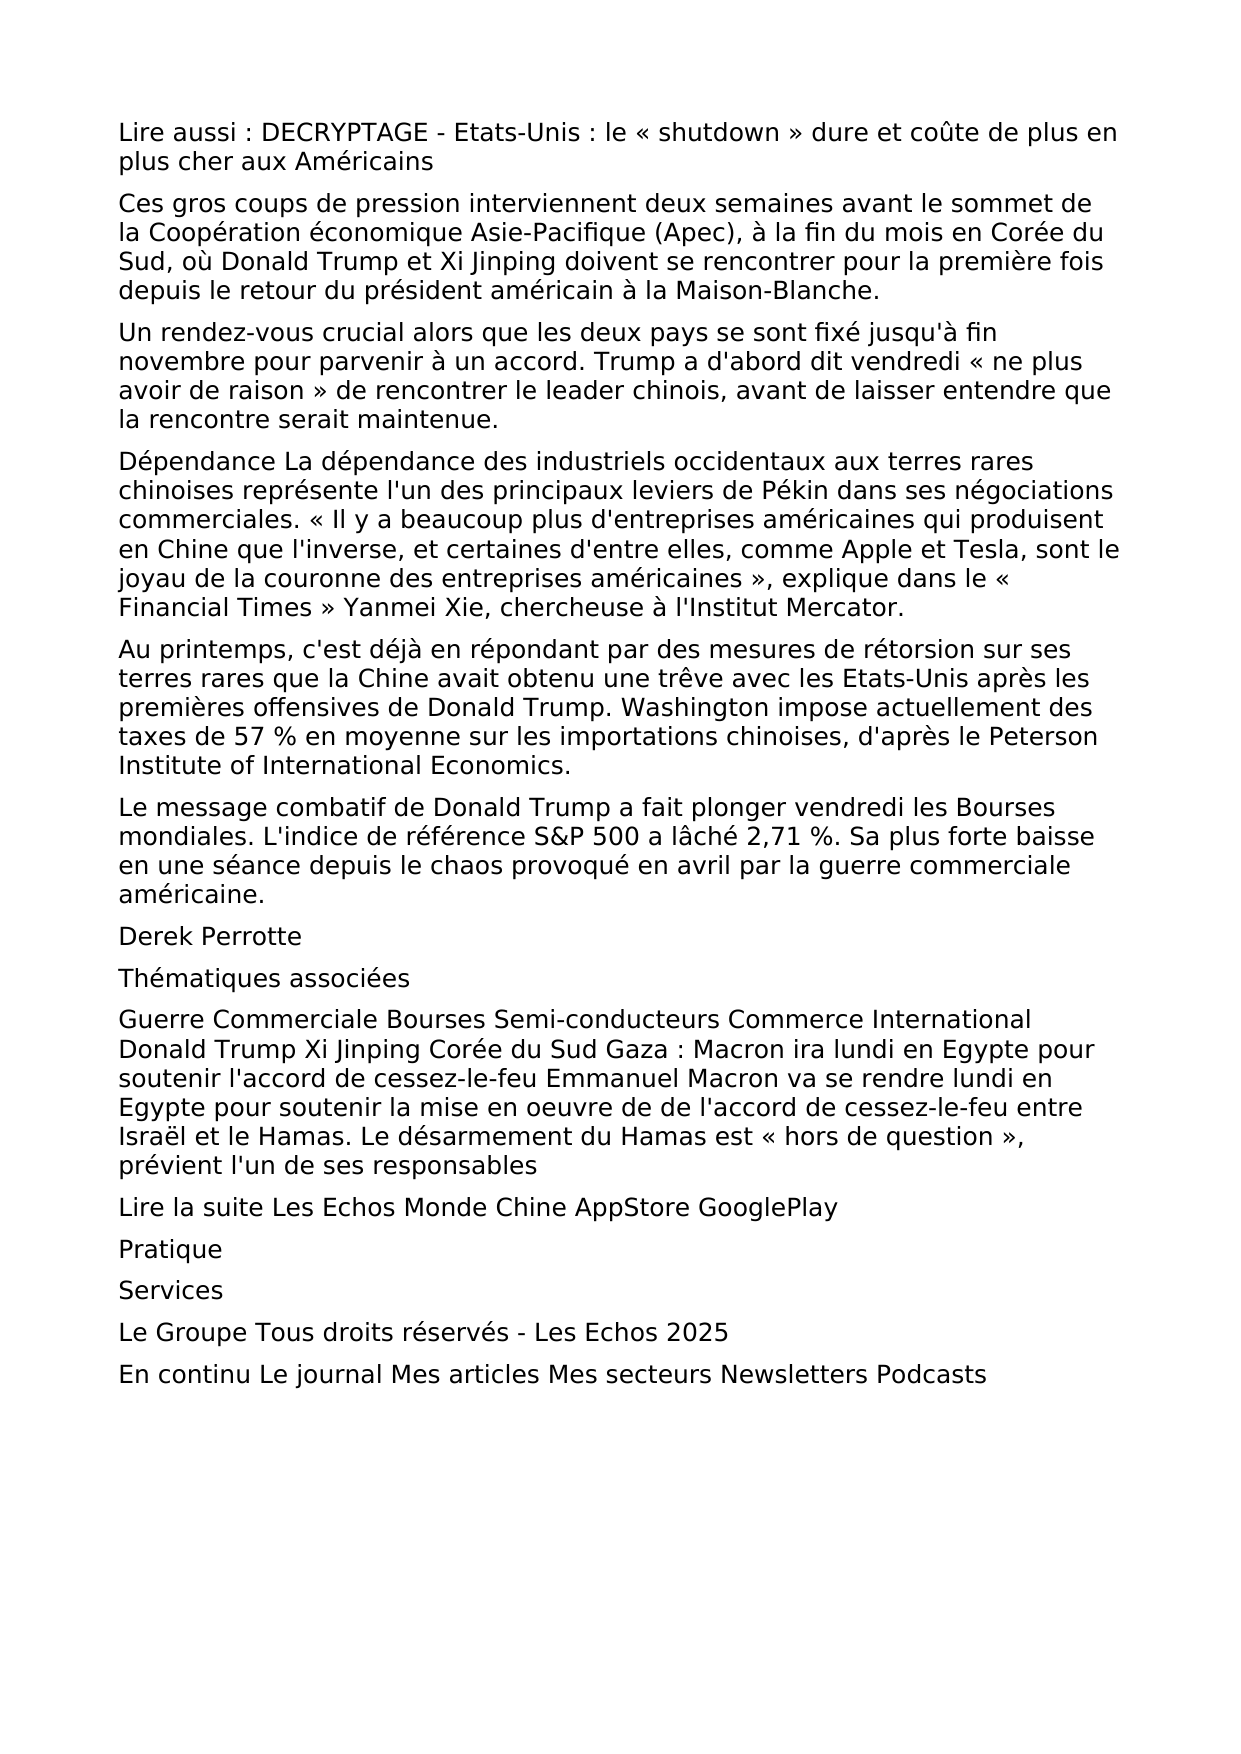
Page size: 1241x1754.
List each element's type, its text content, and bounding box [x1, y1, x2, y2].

text Derek Perrotte [118, 922, 1122, 951]
text En continu Le journal Mes articles Mes secteurs Newsletters Podcasts [118, 1360, 1122, 1389]
text Lire aussi : DECRYPTAGE - Etats-Unis : le « shutdown » dure et coûte de plus en plus cher aux Américains [118, 118, 1122, 176]
text Pratique [118, 1235, 1122, 1264]
text Le message combatif de Donald Trump a fait plonger vendredi les Bourses mondiales. L'indice de référence S&P 500 a lâché 2,71 %. Sa plus forte baisse en une séance depuis le chaos provoqué en avril par la guerre commerciale américaine. [118, 793, 1122, 910]
text Guerre Commerciale Bourses Semi-conducteurs Commerce International Donald Trump Xi Jinping Corée du Sud Gaza : Macron ira lundi en Egypte pour soutenir l'accord de cessez-le-feu Emmanuel Macron va se rendre lundi en Egypte pour soutenir la mise en oeuvre de de l'accord de cessez-le-feu entre Israël et le Hamas. Le désarmement du Hamas est « hors de question », prévient l'un de ses responsables [118, 1006, 1122, 1181]
text Services [118, 1276, 1122, 1306]
text Un rendez-vous crucial alors que les deux pays se sont fixé jusqu'à fin novembre pour parvenir à un accord. Trump a d'abord dit vendredi « ne plus avoir de raison » de rencontrer le leader chinois, avant de laisser entendre que la rencontre serait maintenue. [118, 318, 1122, 435]
text Dépendance La dépendance des industriels occidentaux aux terres rares chinoises représente l'un des principaux leviers de Pékin dans ses négociations commerciales. « Il y a beaucoup plus d'entreprises américaines qui produisent en Chine que l'inverse, et certaines d'entre elles, comme Apple et Tesla, sont le joyau de la couronne des entreprises américaines », explique dans le « Financial Times » Yanmei Xie, chercheuse à l'Institut Mercator. [118, 447, 1122, 622]
text Le Groupe Tous droits réservés - Les Echos 2025 [118, 1318, 1122, 1347]
text Au printemps, c'est déjà en répondant par des mesures de rétorsion sur ses terres rares que la Chine avait obtenu une trêve avec les Etats-Unis après les premières offensives de Donald Trump. Washington impose actuellement des taxes de 57 % en moyenne sur les importations chinoises, d'après le Peterson Institute of International Economics. [118, 635, 1122, 781]
text Thématiques associées [118, 964, 1122, 993]
text Ces gros coups de pression interviennent deux semaines avant le sommet de la Coopération économique Asie-Pacifique (Apec), à la fin du mois en Corée du Sud, où Donald Trump et Xi Jinping doivent se rencontrer pour la première fois depuis le retour du président américain à la Maison-Blanche. [118, 189, 1122, 306]
text Lire la suite Les Echos Monde Chine AppStore GooglePlay [118, 1193, 1122, 1222]
